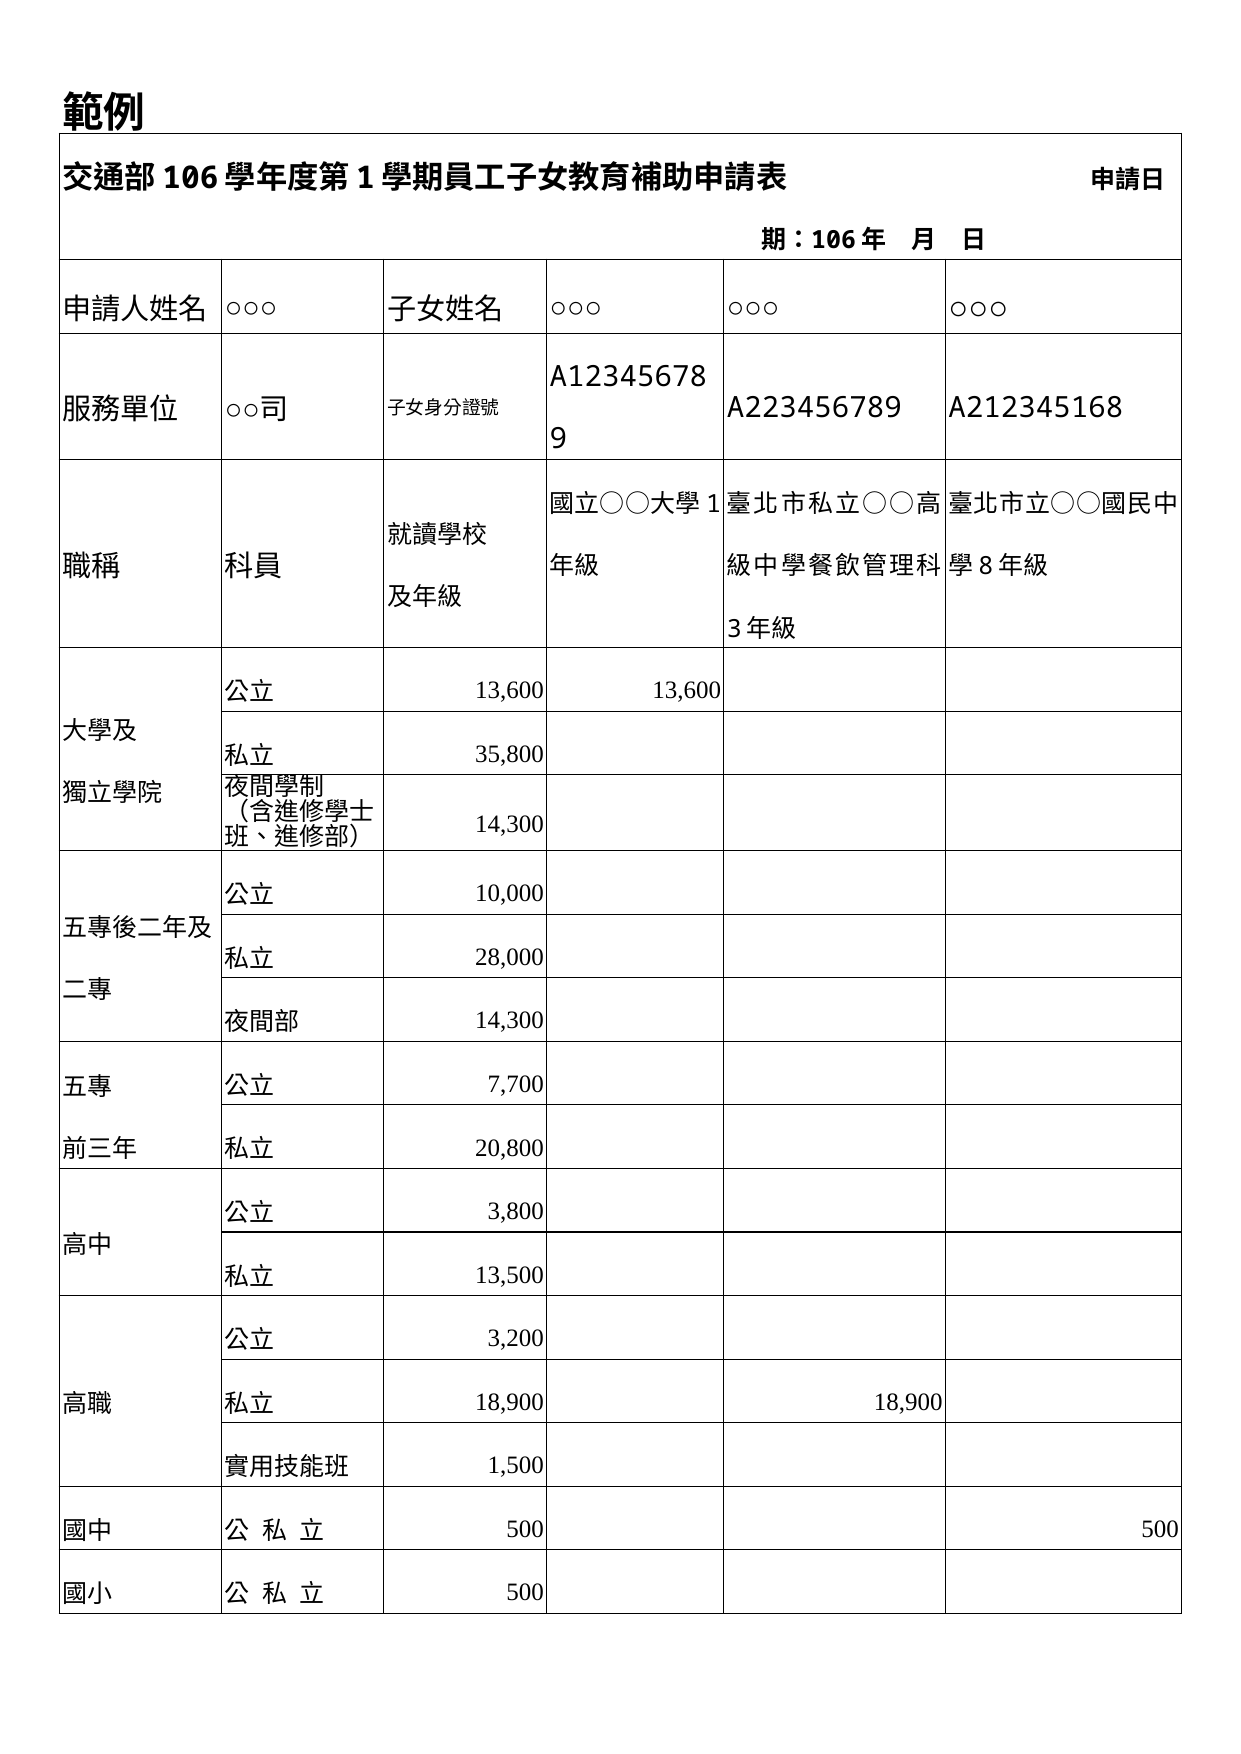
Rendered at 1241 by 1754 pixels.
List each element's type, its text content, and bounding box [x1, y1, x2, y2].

table_cell ○○○ [547, 260, 723, 332]
table_cell 公立 [222, 851, 383, 914]
table_cell ○○○ [222, 260, 383, 332]
table_cell ○○○ [724, 260, 945, 332]
table_cell [724, 1233, 945, 1295]
table_cell [946, 775, 1181, 850]
table_cell 夜間部 [222, 978, 383, 1041]
table_cell 13,600 [547, 648, 723, 711]
table_header 範例 [59, 65, 1181, 132]
table_cell 公 私 立 [222, 1487, 383, 1549]
table_cell [547, 851, 723, 914]
table_cell 公 私 立 [222, 1550, 383, 1613]
table_cell 國立○○大學1年級 [547, 460, 723, 647]
table_cell [724, 978, 945, 1041]
table_cell [724, 1423, 945, 1486]
table_cell [946, 851, 1181, 914]
table_cell 500 [946, 1487, 1181, 1549]
table_cell 大學及 獨立學院 [60, 648, 221, 850]
table_cell 子女姓名 [384, 260, 546, 332]
table_cell [547, 1296, 723, 1358]
table_cell 私立 [222, 915, 383, 977]
table_cell 公立 [222, 1296, 383, 1358]
table_cell 14,300 [384, 775, 546, 850]
table_cell [547, 1169, 723, 1231]
table_cell 五專後二年及二專 [60, 851, 221, 1041]
table_cell [724, 851, 945, 914]
table_cell [547, 1550, 723, 1613]
table_cell [946, 1169, 1181, 1231]
table_cell 35,800 [384, 712, 546, 774]
table_cell 高職 [60, 1296, 221, 1486]
table_cell [724, 775, 945, 850]
table_cell [547, 1487, 723, 1549]
table_cell [724, 1296, 945, 1358]
table_cell 臺北市私立○○高級中學餐飲管理科3年級 [724, 460, 945, 647]
table_cell 18,900 [724, 1360, 945, 1422]
table_cell 私立 [222, 1360, 383, 1422]
table_cell 13,600 [384, 648, 546, 711]
table_cell 五專 前三年 [60, 1042, 221, 1168]
table_cell 科員 [222, 460, 383, 647]
table_cell A223456789 [724, 334, 945, 458]
table_cell A212345168 [946, 334, 1181, 458]
table_cell 公立 [222, 1042, 383, 1104]
table_cell 1,500 [384, 1423, 546, 1486]
table_cell [946, 712, 1181, 774]
table_cell 子女身分證號 [384, 334, 546, 458]
table_cell 28,000 [384, 915, 546, 977]
table_cell [547, 978, 723, 1041]
table_cell 3,800 [384, 1169, 546, 1231]
table_cell 500 [384, 1550, 546, 1613]
table_cell 3,200 [384, 1296, 546, 1358]
table_cell 國小 [60, 1550, 221, 1613]
table_cell [946, 1105, 1181, 1168]
table_cell 國中 [60, 1487, 221, 1549]
table_cell 臺北市立○○國民中學8年級 [946, 460, 1181, 647]
table_cell [724, 1105, 945, 1168]
table_cell 申請人姓名 [60, 260, 221, 332]
table_cell [547, 712, 723, 774]
table_cell [946, 648, 1181, 711]
table_cell [547, 1233, 723, 1295]
table_cell ○○司 [222, 334, 383, 458]
table_cell 夜間學制 （含進修學士班、進修部） [222, 775, 383, 850]
table_cell 私立 [222, 1105, 383, 1168]
table_cell 私立 [222, 712, 383, 774]
table_cell 公立 [222, 648, 383, 711]
table_cell 18,900 [384, 1360, 546, 1422]
table_cell [724, 915, 945, 977]
table_cell [547, 1042, 723, 1104]
table_cell 500 [384, 1487, 546, 1549]
table_cell [946, 1550, 1181, 1613]
table_cell [724, 1042, 945, 1104]
table_cell [946, 1296, 1181, 1358]
table_cell [946, 1423, 1181, 1486]
table_cell [946, 1360, 1181, 1422]
table_cell [724, 712, 945, 774]
table_cell [946, 1233, 1181, 1295]
table_cell [547, 1360, 723, 1422]
table_cell [547, 775, 723, 850]
table_cell 14,300 [384, 978, 546, 1041]
table_cell [547, 915, 723, 977]
table_cell 高中 [60, 1169, 221, 1295]
table_cell [724, 648, 945, 711]
table_cell A123456789 [547, 334, 723, 458]
table_cell [724, 1487, 945, 1549]
table_cell ○○○ [946, 260, 1181, 332]
table_cell 7,700 [384, 1042, 546, 1104]
table_cell 20,800 [384, 1105, 546, 1168]
table_cell 10,000 [384, 851, 546, 914]
table_cell [946, 915, 1181, 977]
table_cell [547, 1105, 723, 1168]
table_cell [946, 978, 1181, 1041]
table_cell 13,500 [384, 1233, 546, 1295]
table_cell [724, 1550, 945, 1613]
table_cell 服務單位 [60, 334, 221, 458]
table_cell [547, 1423, 723, 1486]
table_cell 私立 [222, 1233, 383, 1295]
table_cell 交通部106學年度第1學期員工子女教育補助申請表 申請日期：106年 月 日 [60, 134, 1181, 258]
table_cell 就讀學校 及年級 [384, 460, 546, 647]
table_cell [724, 1169, 945, 1231]
table_cell [946, 1042, 1181, 1104]
table_cell 職稱 [60, 460, 221, 647]
table_cell 公立 [222, 1169, 383, 1231]
table_cell 實用技能班 [222, 1423, 383, 1486]
